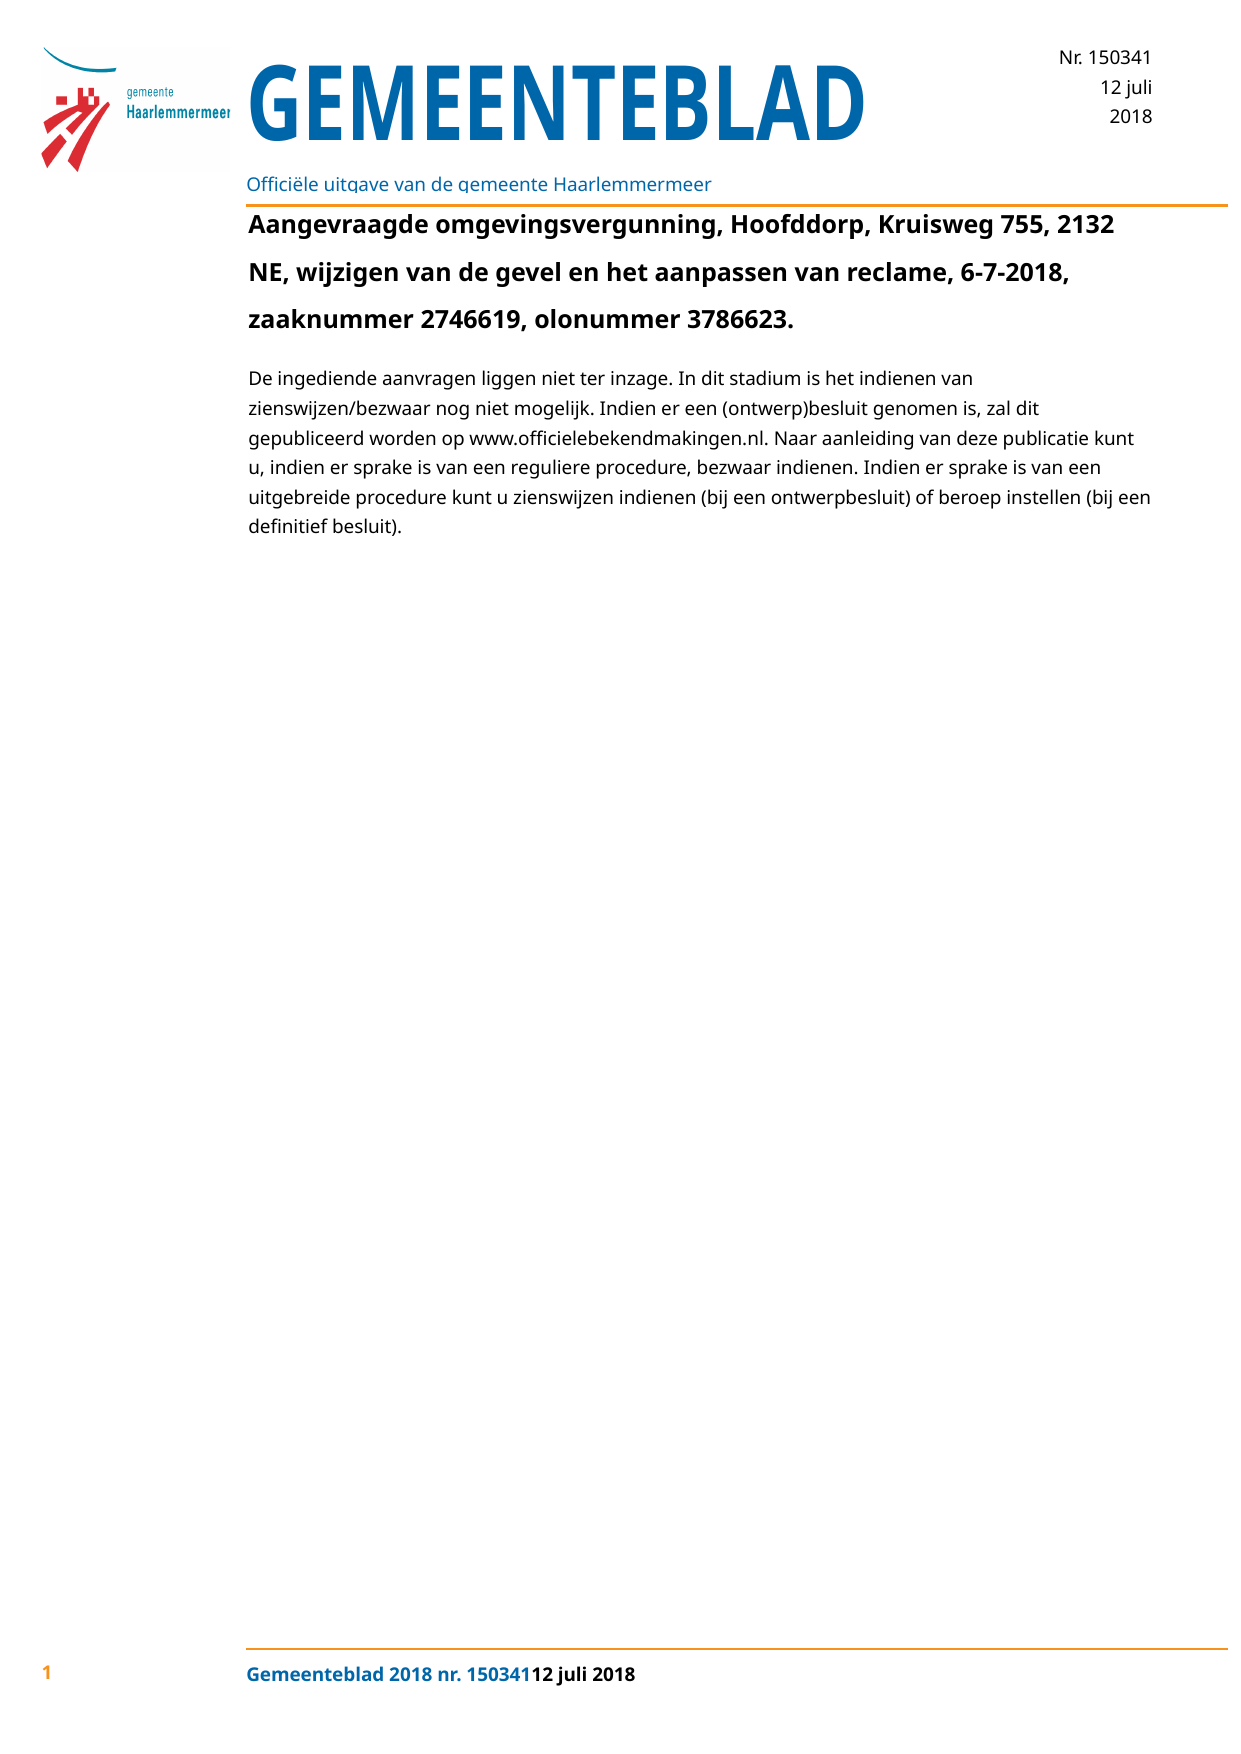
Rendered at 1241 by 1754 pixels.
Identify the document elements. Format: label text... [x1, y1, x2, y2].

picture [41, 47, 231, 172]
text Aangevraagde omgevingsvergunning, Hoofddorp, Kruisweg 755, 2132 NE, wijzigen van de gevel en het aanpassen van reclame, 6-7-2018, zaaknummer 2746619, olonummer 3786623. [248, 207, 1152, 336]
text De ingediende aanvragen liggen niet ter inzage. In dit stadium is het indienen van zienswijzen/bezwaar nog niet mogelijk. Indien er een (ontwerp)besluit genomen is, zal dit gepubliceerd worden op www.officielebekendmakingen.nl. Naar aanleiding van deze publicatie kunt u, indien er sprake is van een reguliere procedure, bezwaar indienen. Indien er sprake is van een uitgebreide procedure kunt u zienswijzen indienen (bij een ontwerpbesluit) of beroep instellen (bij een definitief besluit). [248, 366, 1152, 539]
